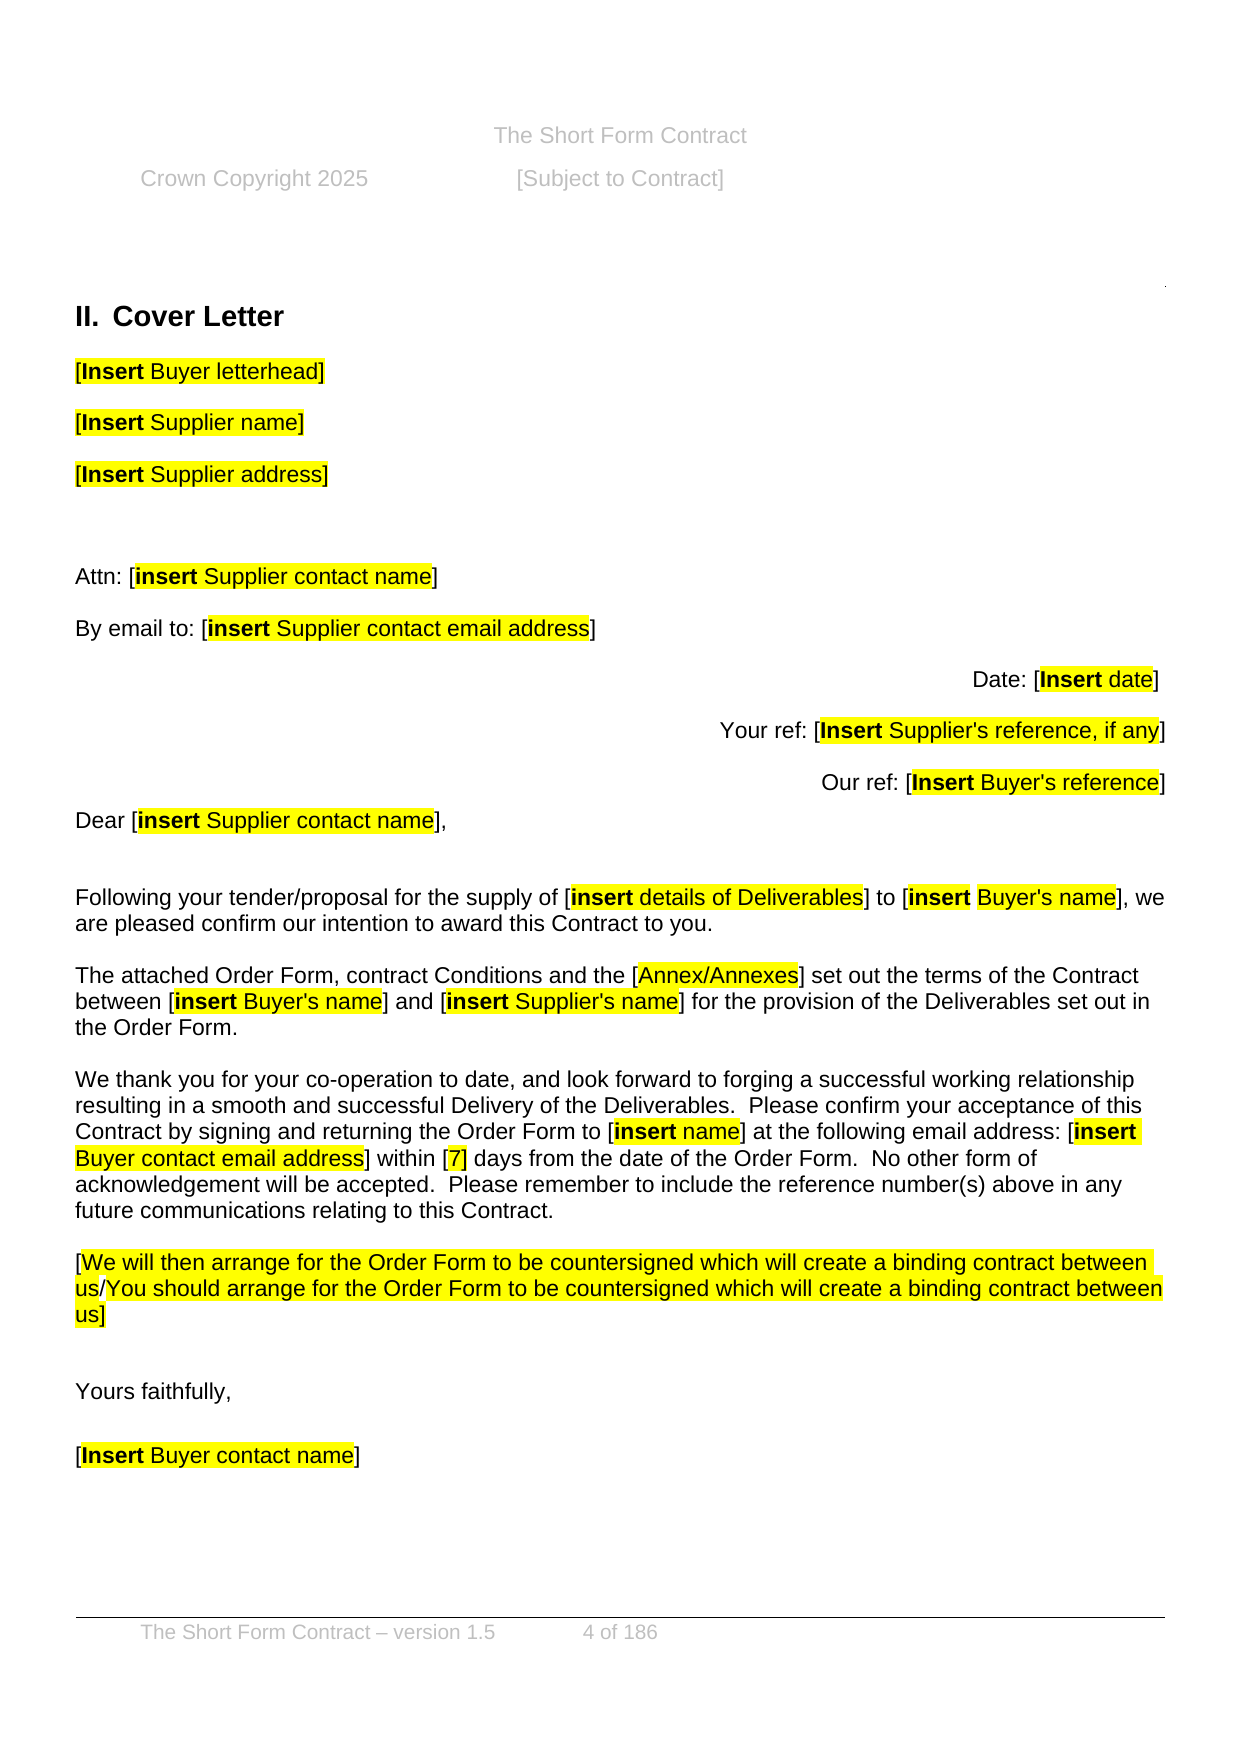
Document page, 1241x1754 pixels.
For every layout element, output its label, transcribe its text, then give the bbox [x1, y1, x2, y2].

text The attached Order Form, contract Conditions and the [Annex/Annexes] set out the terms of the Contract between [insert Buyer's name] and [insert Supplier's name] for the provision of the Deliverables set out in the Order Form. [75, 962, 1166, 1041]
text Our ref: [Insert Buyer's reference] [75, 769, 1166, 795]
text By email to: [insert Supplier contact email address] [75, 614, 1166, 641]
text We thank you for your co-operation to date, and look forward to forging a successful working relationship resulting in a smooth and successful Delivery of the Deliverables. Please confirm your acceptance of this Contract by signing and returning the Order Form to [insert name] at the following email address: [insert Buyer contact email address] within [7] days from the date of the Order Form. No other form of acknowledgement will be accepted. Please remember to include the reference number(s) above in any future communications relating to this Contract. [75, 1066, 1166, 1224]
text [We will then arrange for the Order Form to be countersigned which will create a binding contract between us/You should arrange for the Order Form to be countersigned which will create a binding contract between us] [75, 1249, 1166, 1328]
text [Insert Buyer letterhead] [75, 358, 1166, 384]
subtitle Cover Letter [75, 299, 1166, 333]
text Attn: [insert Supplier contact name] [75, 563, 1166, 589]
text [Insert Buyer contact name] [75, 1442, 1166, 1468]
text Yours faithfully, [75, 1378, 1166, 1404]
text Your ref: [Insert Supplier's reference, if any] [75, 717, 1166, 744]
text Following your tender/proposal for the supply of [insert details of Deliverables] to [insert Buyer's name], we are pleased confirm our intention to award this Contract to you. [75, 884, 1166, 937]
text Date: [Insert date] [75, 666, 1166, 692]
text [Insert Supplier name] [75, 409, 1166, 436]
text Dear [insert Supplier contact name], [75, 807, 1166, 834]
text [Insert Supplier address] [75, 461, 1166, 487]
